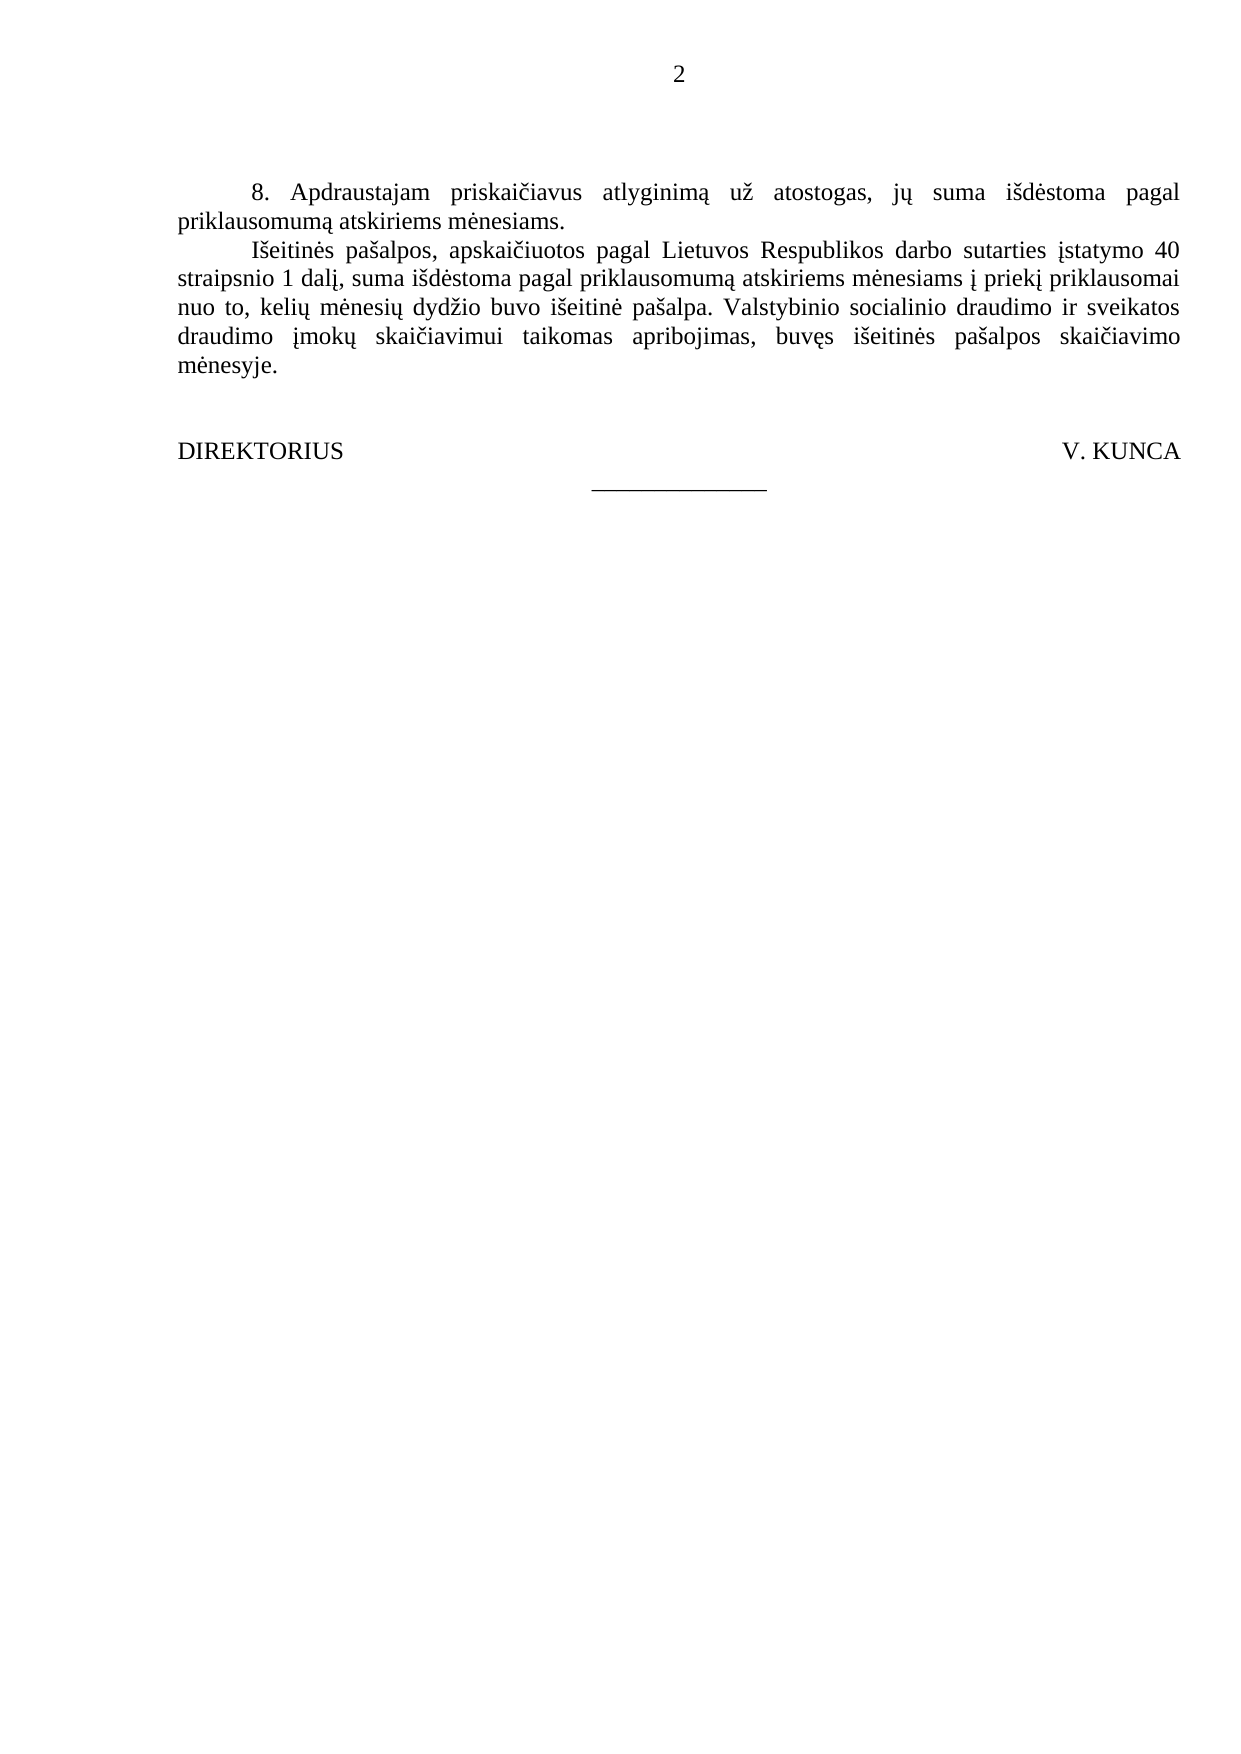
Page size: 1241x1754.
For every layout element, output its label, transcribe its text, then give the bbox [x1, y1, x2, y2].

text ______________ [177, 465, 1181, 493]
text Išeitinės pašalpos, apskaičiuotos pagal Lietuvos Respublikos darbo sutarties įstatymo 40 straipsnio 1 dalį, suma išdėstoma pagal priklausomumą atskiriems mėnesiams į priekį priklausomai nuo to, kelių mėnesių dydžio buvo išeitinė pašalpa. Valstybinio socialinio draudimo ir sveikatos draudimo įmokų skaičiavimui taikomas apribojimas, buvęs išeitinės pašalpos skaičiavimo mėnesyje. [177, 235, 1181, 378]
text DIREKTORIUS V. KUNCA [177, 436, 1181, 465]
text 8. Apdraustajam priskaičiavus atlyginimą už atostogas, jų suma išdėstoma pagal priklausomumą atskiriems mėnesiams. [177, 177, 1181, 235]
